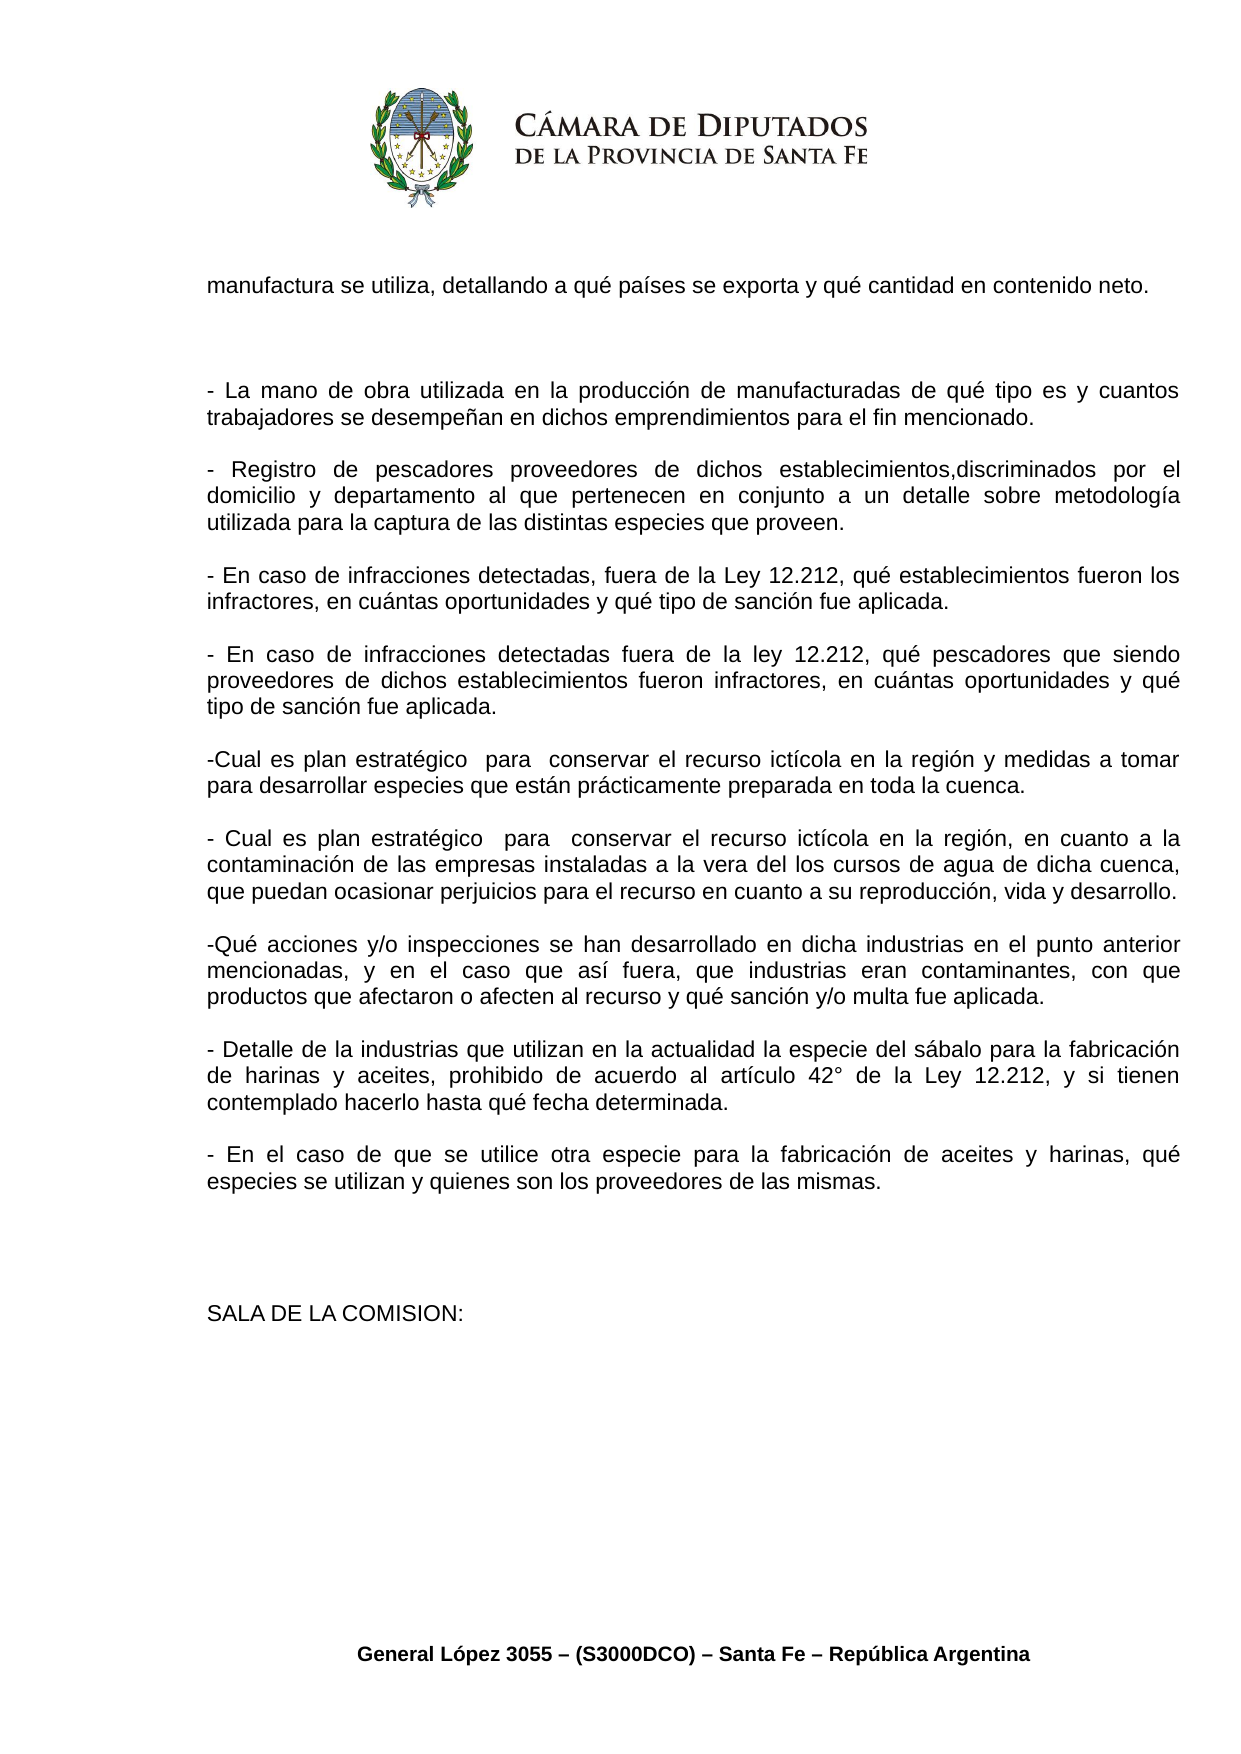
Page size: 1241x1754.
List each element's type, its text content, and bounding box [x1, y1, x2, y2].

text - En el caso de que se utilice otra especie para la fabricación de aceites y harinas, qué especies se utilizan y quienes son los proveedores de las mismas. [207, 1141, 1181, 1194]
text -Qué acciones y/o inspecciones se han desarrollado en dicha industrias en el punto anterior mencionadas, y en el caso que así fuera, que industrias eran contaminantes, con que productos que afectaron o afecten al recurso y qué sanción y/o multa fue aplicada. [207, 931, 1181, 1009]
text - En caso de infracciones detectadas, fuera de la Ley 12.212, qué establecimientos fueron los infractores, en cuántas oportunidades y qué tipo de sanción fue aplicada. [207, 562, 1181, 614]
text -Cual es plan estratégico para conservar el recurso ictícola en la región y medidas a tomar para desarrollar especies que están prácticamente preparada en toda la cuenca. [207, 746, 1181, 799]
text - La mano de obra utilizada en la producción de manufacturadas de qué tipo es y cuantos trabajadores se desempeñan en dichos emprendimientos para el fin mencionado. [207, 377, 1181, 430]
text - Registro de pescadores proveedores de dichos establecimientos,discriminados por el domicilio y departamento al que pertenecen en conjunto a un detalle sobre metodología utilizada para la captura de las distintas especies que proveen. [207, 456, 1181, 535]
text - Cual es plan estratégico para conservar el recurso ictícola en la región, en cuanto a la contaminación de las empresas instaladas a la vera del los cursos de agua de dicha cuenca, que puedan ocasionar perjuicios para el recurso en cuanto a su reproducción, vida y desarrollo. [207, 825, 1181, 904]
picture [370, 88, 868, 212]
text - Detalle de la industrias que utilizan en la actualidad la especie del sábalo para la fabricación de harinas y aceites, prohibido de acuerdo al artículo 42° de la Ley 12.212, y si tienen contemplado hacerlo hasta qué fecha determinada. [207, 1036, 1181, 1115]
text - En caso de infracciones detectadas fuera de la ley 12.212, qué pescadores que siendo proveedores de dichos establecimientos fueron infractores, en cuántas oportunidades y qué tipo de sanción fue aplicada. [207, 641, 1181, 720]
text SALA DE LA COMISION: [207, 1299, 1181, 1326]
text manufactura se utiliza, detallando a qué países se exporta y qué cantidad en contenido neto. [207, 272, 1181, 298]
